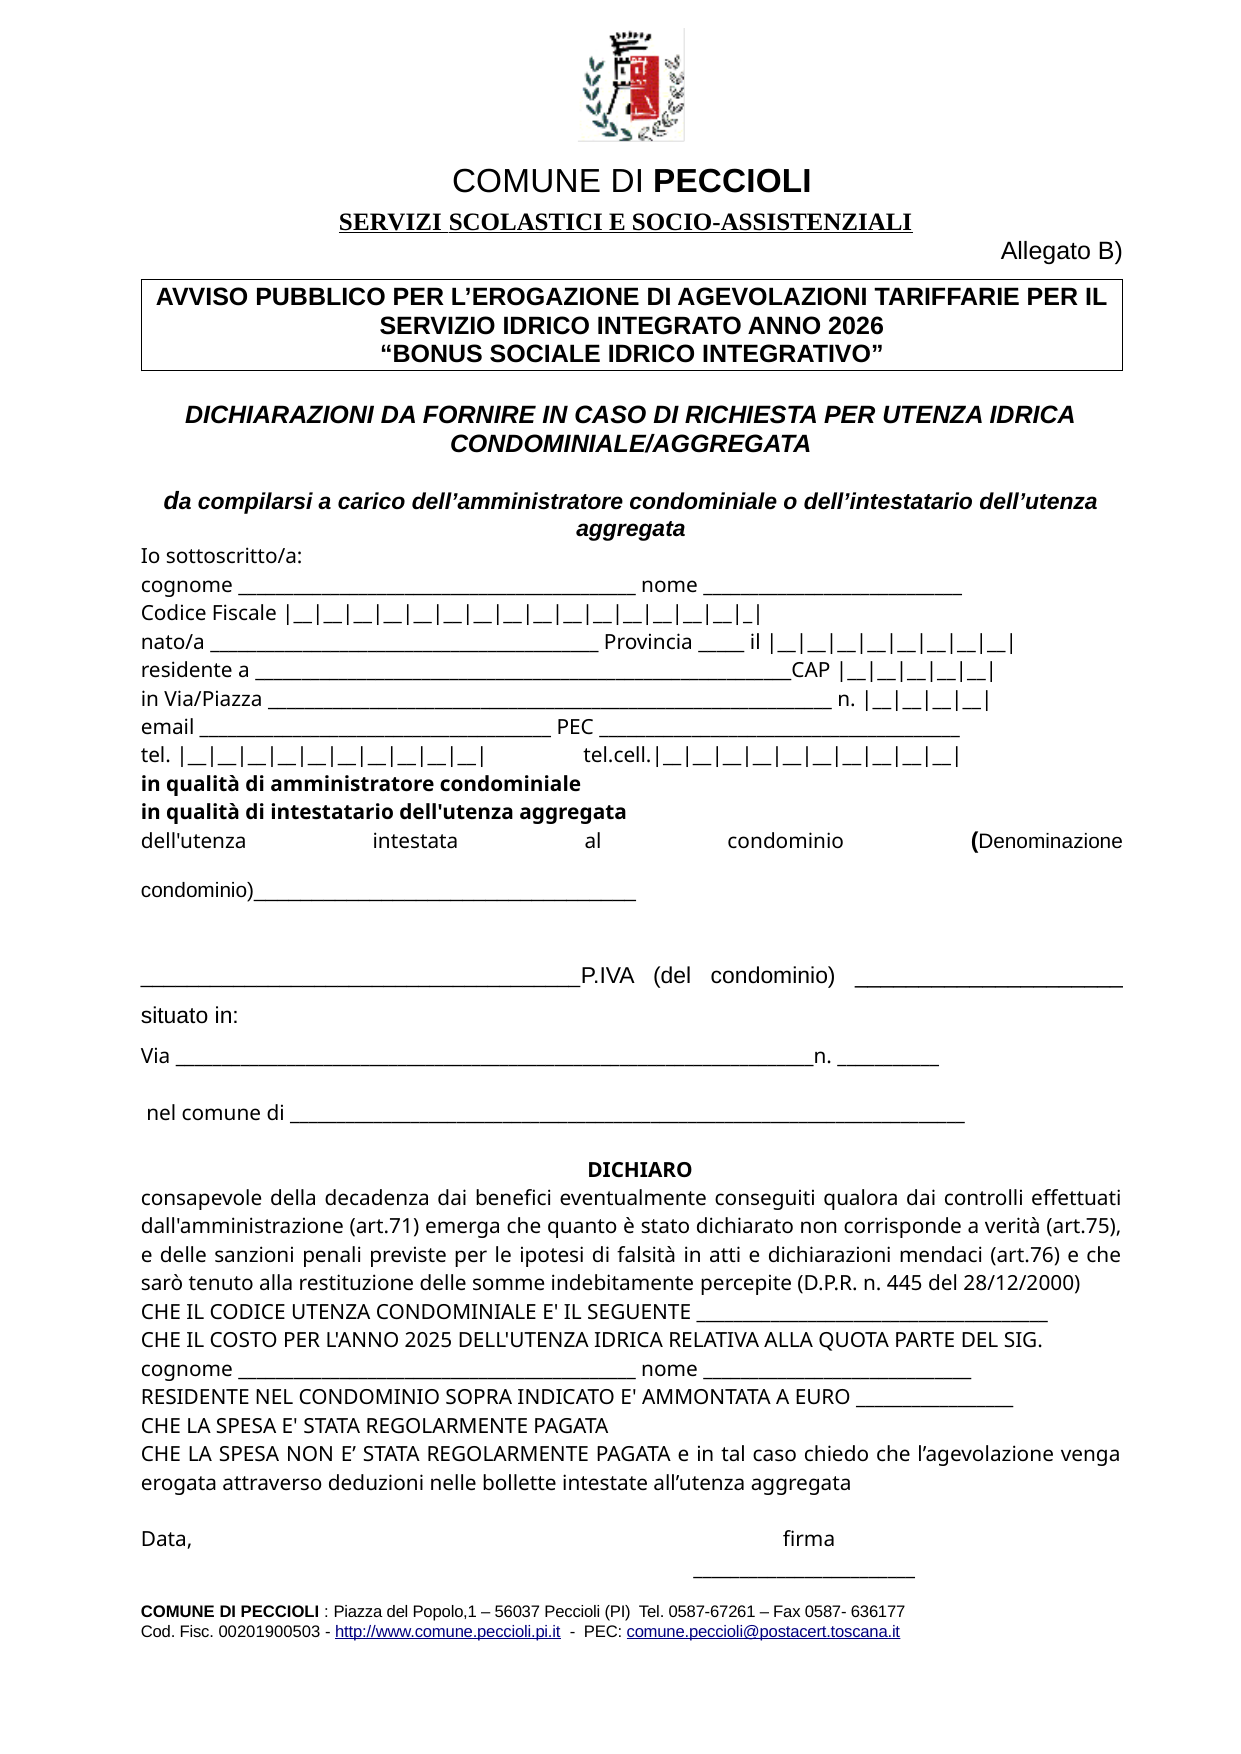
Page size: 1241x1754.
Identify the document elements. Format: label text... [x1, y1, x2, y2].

text da compilarsi a carico dell’amministratore condominiale o dell’intestatario dell’utenza aggregata [141, 486, 1123, 541]
text ______________________________________P.IVA (del condominio) _____________________ situato in: [141, 962, 1123, 1028]
text DICHIARO [141, 1155, 1123, 1183]
text Codice Fiscale |__|__|__|__|__|__|__|__|__|__|__|__|__|__|__|_| [141, 598, 1123, 627]
text in Via/Piazza _____________________________________________________________ n. |__|__|__|__| [141, 684, 1123, 712]
text dell'utenza intestata al condominio (Denominazione condominio)_________________________________ [141, 826, 1123, 902]
text CHE IL COSTO PER L'ANNO 2025 DELL'UTENZA IDRICA RELATIVA ALLA QUOTA PARTE DEL SIG. [141, 1325, 1123, 1354]
text CHE LA SPESA E' STATA REGOLARMENTE PAGATA [141, 1411, 1123, 1439]
text DICHIARAZIONI DA FORNIRE IN CASO DI RICHIESTA PER UTENZA IDRICA CONDOMINIALE/AGGREGATA [141, 400, 1123, 458]
text AVVISO PUBBLICO PER L’EROGAZIONE DI AGEVOLAZIONI TARIFFARIE PER IL SERVIZIO IDRICO INTEGRATO ANNO 2026 [142, 280, 1122, 336]
text CHE IL CODICE UTENZA CONDOMINIALE E' IL SEGUENTE ______________________________________ [141, 1297, 1123, 1325]
text Data, firma [141, 1524, 1123, 1553]
text cognome ___________________________________________ nome ____________________________ [141, 570, 1123, 598]
text in qualità di amministratore condominiale [141, 769, 1123, 797]
text Via _____________________________________________________________________n. ___________ [141, 1041, 1123, 1069]
text consapevole della decadenza dai benefici eventualmente conseguiti qualora dai controlli effettuati dall'amministrazione (art.71) emerga che quanto è stato dichiarato non corrisponde a verità (art.75), e delle sanzioni penali previste per le ipotesi di falsità in atti e dichiarazioni mendaci (art.76) e che sarò tenuto alla restituzione delle somme indebitamente percepite (D.P.R. n. 445 del 28/12/2000) [141, 1183, 1123, 1297]
picture [577, 28, 686, 143]
text Allegato B) [141, 236, 1123, 264]
text ________________________ [141, 1553, 1123, 1581]
text email ______________________________________ PEC _______________________________________ [141, 712, 1123, 741]
text residente a __________________________________________________________CAP |__|__|__|__|__| [141, 655, 1123, 684]
text RESIDENTE NEL CONDOMINIO SOPRA INDICATO E' AMMONTATA A EURO _________________ [141, 1382, 1123, 1411]
text nato/a __________________________________________ Provincia _____ il |__|__|__|__|__|__|__|__| [141, 627, 1123, 655]
text nel comune di _________________________________________________________________________ [141, 1098, 1123, 1126]
text cognome ___________________________________________ nome _____________________________ [141, 1354, 1123, 1382]
text “BONUS SOCIALE IDRICO INTEGRATIVO” [142, 336, 1122, 370]
text tel. |__|__|__|__|__|__|__|__|__|__| tel.cell.|__|__|__|__|__|__|__|__|__|__| [141, 741, 1123, 769]
text in qualità di intestatario dell'utenza aggregata [141, 797, 1123, 826]
text Io sottoscritto/a: [141, 541, 1123, 570]
text CHE LA SPESA NON E’ STATA REGOLARMENTE PAGATA e in tal caso chiedo che l’agevolazione venga erogata attraverso deduzioni nelle bollette intestate all’utenza aggregata [141, 1439, 1123, 1496]
